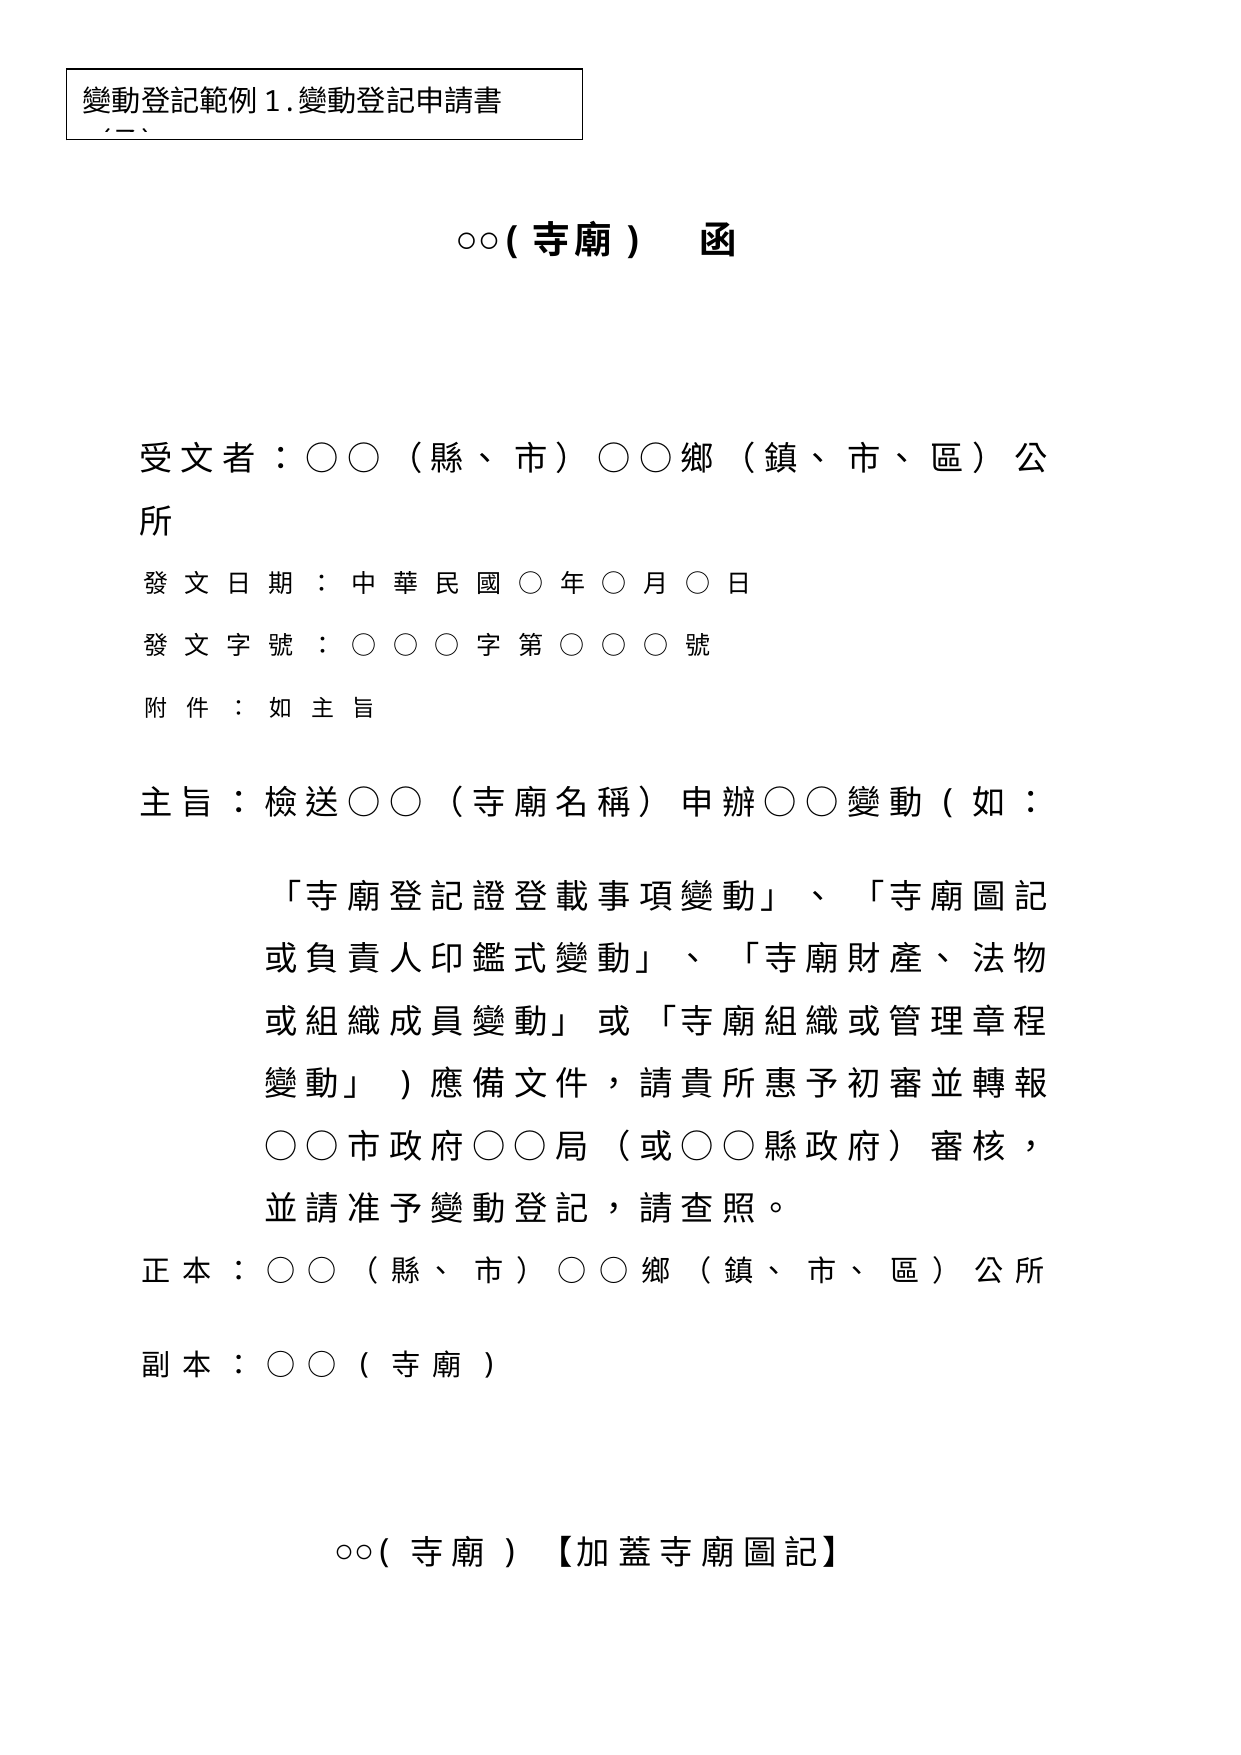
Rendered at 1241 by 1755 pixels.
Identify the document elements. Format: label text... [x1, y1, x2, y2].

text 主旨：檢送○○（寺廟名稱）申辦○○變動(如：「寺廟登記證登載事項變動」、「寺廟圖記或負責人印鑑式變動」、「寺廟財產、法物或組織成員變動」或「寺廟組織或管理章程變動」)應備文件，請貴所惠予初審並轉報○○市政府○○局（或○○縣政府）審核，並請准予變動登記，請查照。 [135, 727, 1051, 1227]
text [67, 70, 582, 139]
text ○○(寺廟)【加蓋寺廟圖記】 [135, 1477, 1051, 1602]
text 附件：如主旨 [135, 664, 1051, 727]
text ○○(寺廟) 函 [135, 164, 1051, 289]
text 發文日期：中華民國○年○月○日 [135, 539, 1051, 602]
text 正本：○○（縣、市）○○鄉（鎮、市、區）公所 [135, 1227, 1051, 1289]
text 變動登記範例1.變動登記申請書（函） [82, 77, 567, 131]
text 發文字號：○○○字第○○○號 [135, 602, 1051, 664]
text 受文者：○○（縣、市）○○鄉（鎮、市、區）公所 [135, 414, 1051, 539]
text 副本：○○(寺廟) [135, 1289, 1051, 1414]
